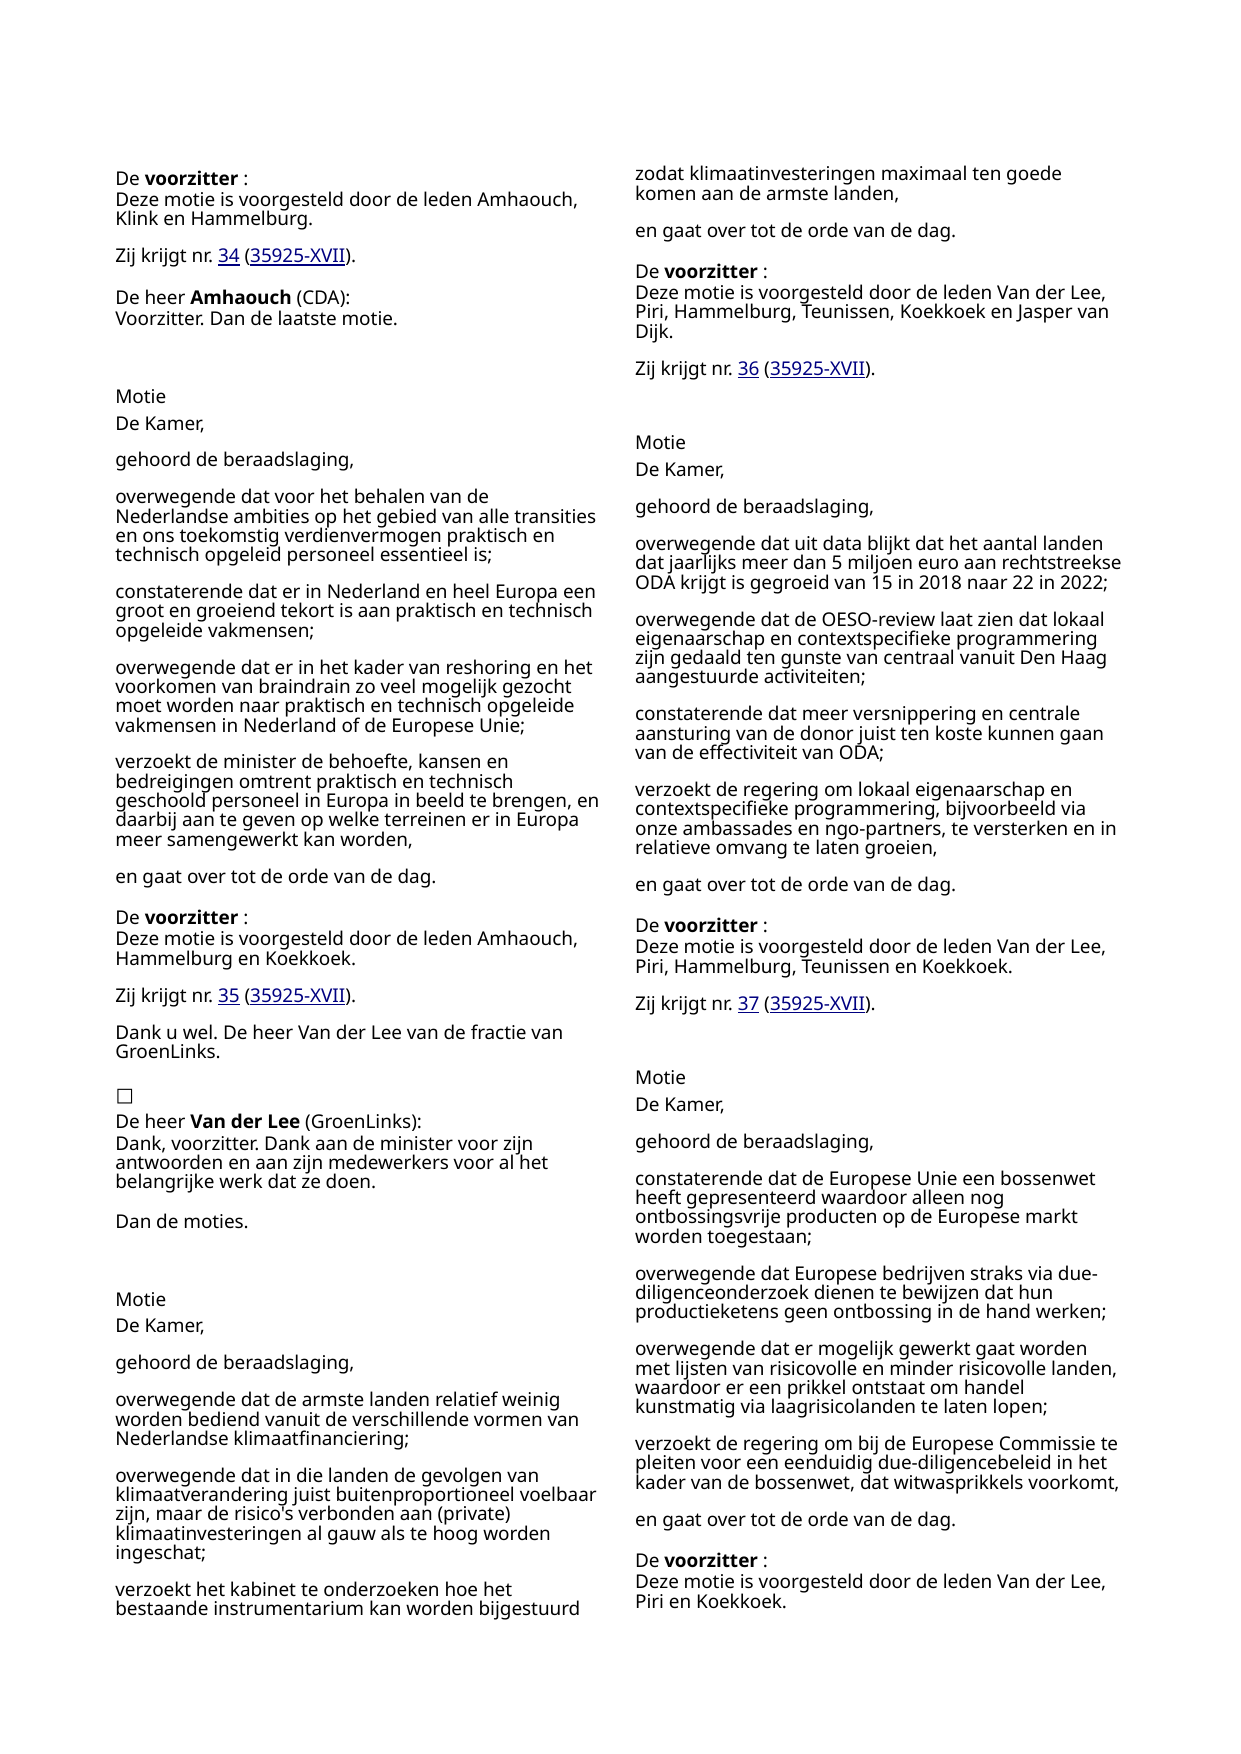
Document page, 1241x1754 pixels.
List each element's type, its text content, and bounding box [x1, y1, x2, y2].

text De voorzitter : [635, 913, 1125, 938]
text Motie [635, 1064, 1125, 1090]
text overwegende dat er in het kader van reshoring en het voorkomen van braindrain zo veel mogelijk gezocht moet worden naar praktisch en technisch opgeleide vakmensen in Nederland of de Europese Unie; [115, 659, 605, 736]
text gehoord de beraadslaging, [115, 451, 605, 471]
text Zij krijgt nr. 35 (35925-XVII). [115, 987, 605, 1006]
text Deze motie is voorgesteld door de leden Van der Lee, Piri en Koekkoek. [635, 1573, 1125, 1612]
text De voorzitter : [115, 165, 605, 191]
text en gaat over tot de orde van de dag. [635, 876, 1125, 895]
text De voorzitter : [115, 904, 605, 930]
text gehoord de beraadslaging, [635, 1133, 1125, 1152]
text ⬜ [115, 1083, 605, 1109]
text verzoekt de regering om bij de Europese Commissie te pleiten voor een eenduidig due-diligencebeleid in het kader van de bossenwet, dat witwasprikkels voorkomt, [635, 1435, 1125, 1493]
text en gaat over tot de orde van de dag. [635, 222, 1125, 241]
text verzoekt de minister de behoefte, kansen en bedreigingen omtrent praktisch en technisch geschoold personeel in Europa in beeld te brengen, en daarbij aan te geven op welke terreinen er in Europa meer samengewerkt kan worden, [115, 753, 605, 850]
text Zij krijgt nr. 37 (35925-XVII). [635, 995, 1125, 1014]
text De heer Amhaouch (CDA): [115, 284, 605, 310]
text constaterende dat de Europese Unie een bossenwet heeft gepresenteerd waardoor alleen nog ontbossingsvrije producten op de Europese markt worden toegestaan; [635, 1170, 1125, 1247]
text De voorzitter : [635, 258, 1125, 284]
text gehoord de beraadslaging, [635, 498, 1125, 517]
text De Kamer, [115, 1317, 605, 1337]
text constaterende dat meer versnippering en centrale aansturing van de donor juist ten koste kunnen gaan van de effectiviteit van ODA; [635, 705, 1125, 763]
text verzoekt de regering om lokaal eigenaarschap en contextspecifieke programmering, bijvoorbeeld via onze ambassades en ngo-partners, te versterken en in relatieve omvang te laten groeien, [635, 781, 1125, 858]
text Motie [115, 383, 605, 408]
text overwegende dat de OESO-review laat zien dat lokaal eigenaarschap en contextspecifieke programmering zijn gedaald ten gunste van centraal vanuit Den Haag aangestuurde activiteiten; [635, 611, 1125, 688]
text Voorzitter. Dan de laatste motie. [115, 310, 605, 329]
text Dank, voorzitter. Dank aan de minister voor zijn antwoorden en aan zijn medewerkers voor al het belangrijke werk dat ze doen. [115, 1134, 605, 1192]
text en gaat over tot de orde van de dag. [635, 1511, 1125, 1530]
text De voorzitter : [635, 1548, 1125, 1573]
text Dan de moties. [115, 1213, 605, 1232]
text Dank u wel. De heer Van der Lee van de fractie van GroenLinks. [115, 1024, 605, 1062]
text Deze motie is voorgesteld door de leden Van der Lee, Piri, Hammelburg, Teunissen en Koekkoek. [635, 938, 1125, 977]
text De Kamer, [115, 414, 605, 434]
text en gaat over tot de orde van de dag. [115, 868, 605, 887]
text Deze motie is voorgesteld door de leden Van der Lee, Piri, Hammelburg, Teunissen, Koekkoek en Jasper van Dijk. [635, 284, 1125, 342]
text Deze motie is voorgesteld door de leden Amhaouch, Klink en Hammelburg. [115, 191, 605, 229]
text Motie [635, 429, 1125, 455]
text Deze motie is voorgesteld door de leden Amhaouch, Hammelburg en Koekkoek. [115, 930, 605, 969]
text De Kamer, [635, 461, 1125, 480]
text verzoekt het kabinet te onderzoeken hoe het bestaande instrumentarium kan worden bijgestuurd [115, 1581, 605, 1619]
text De heer Van der Lee (GroenLinks): [115, 1109, 605, 1134]
text overwegende dat in die landen de gevolgen van klimaatverandering juist buitenproportioneel voelbaar zijn, maar de risico's verbonden aan (private) klimaatinvesteringen al gauw als te hoog worden ingeschat; [115, 1467, 605, 1563]
text De Kamer, [635, 1096, 1125, 1115]
text Zij krijgt nr. 34 (35925-XVII). [115, 247, 605, 267]
text gehoord de beraadslaging, [115, 1354, 605, 1374]
text overwegende dat de armste landen relatief weinig worden bediend vanuit de verschillende vormen van Nederlandse klimaatfinanciering; [115, 1391, 605, 1449]
text overwegende dat voor het behalen van de Nederlandse ambities op het gebied van alle transities en ons toekomstig verdienvermogen praktisch en technisch opgeleid personeel essentieel is; [115, 488, 605, 566]
text Motie [115, 1286, 605, 1311]
text overwegende dat uit data blijkt dat het aantal landen dat jaarlijks meer dan 5 miljoen euro aan rechtstreekse ODA krijgt is gegroeid van 15 in 2018 naar 22 in 2022; [635, 535, 1125, 593]
text overwegende dat er mogelijk gewerkt gaat worden met lijsten van risicovolle en minder risicovolle landen, waardoor er een prikkel ontstaat om handel kunstmatig via laagrisicolanden te laten lopen; [635, 1340, 1125, 1417]
text constaterende dat er in Nederland en heel Europa een groot en groeiend tekort is aan praktisch en technisch opgeleide vakmensen; [115, 583, 605, 641]
text zodat klimaatinvesteringen maximaal ten goede komen aan de armste landen, [635, 165, 1125, 204]
text overwegende dat Europese bedrijven straks via due-diligenceonderzoek dienen te bewijzen dat hun productieketens geen ontbossing in de hand werken; [635, 1265, 1125, 1323]
text Zij krijgt nr. 36 (35925-XVII). [635, 360, 1125, 379]
